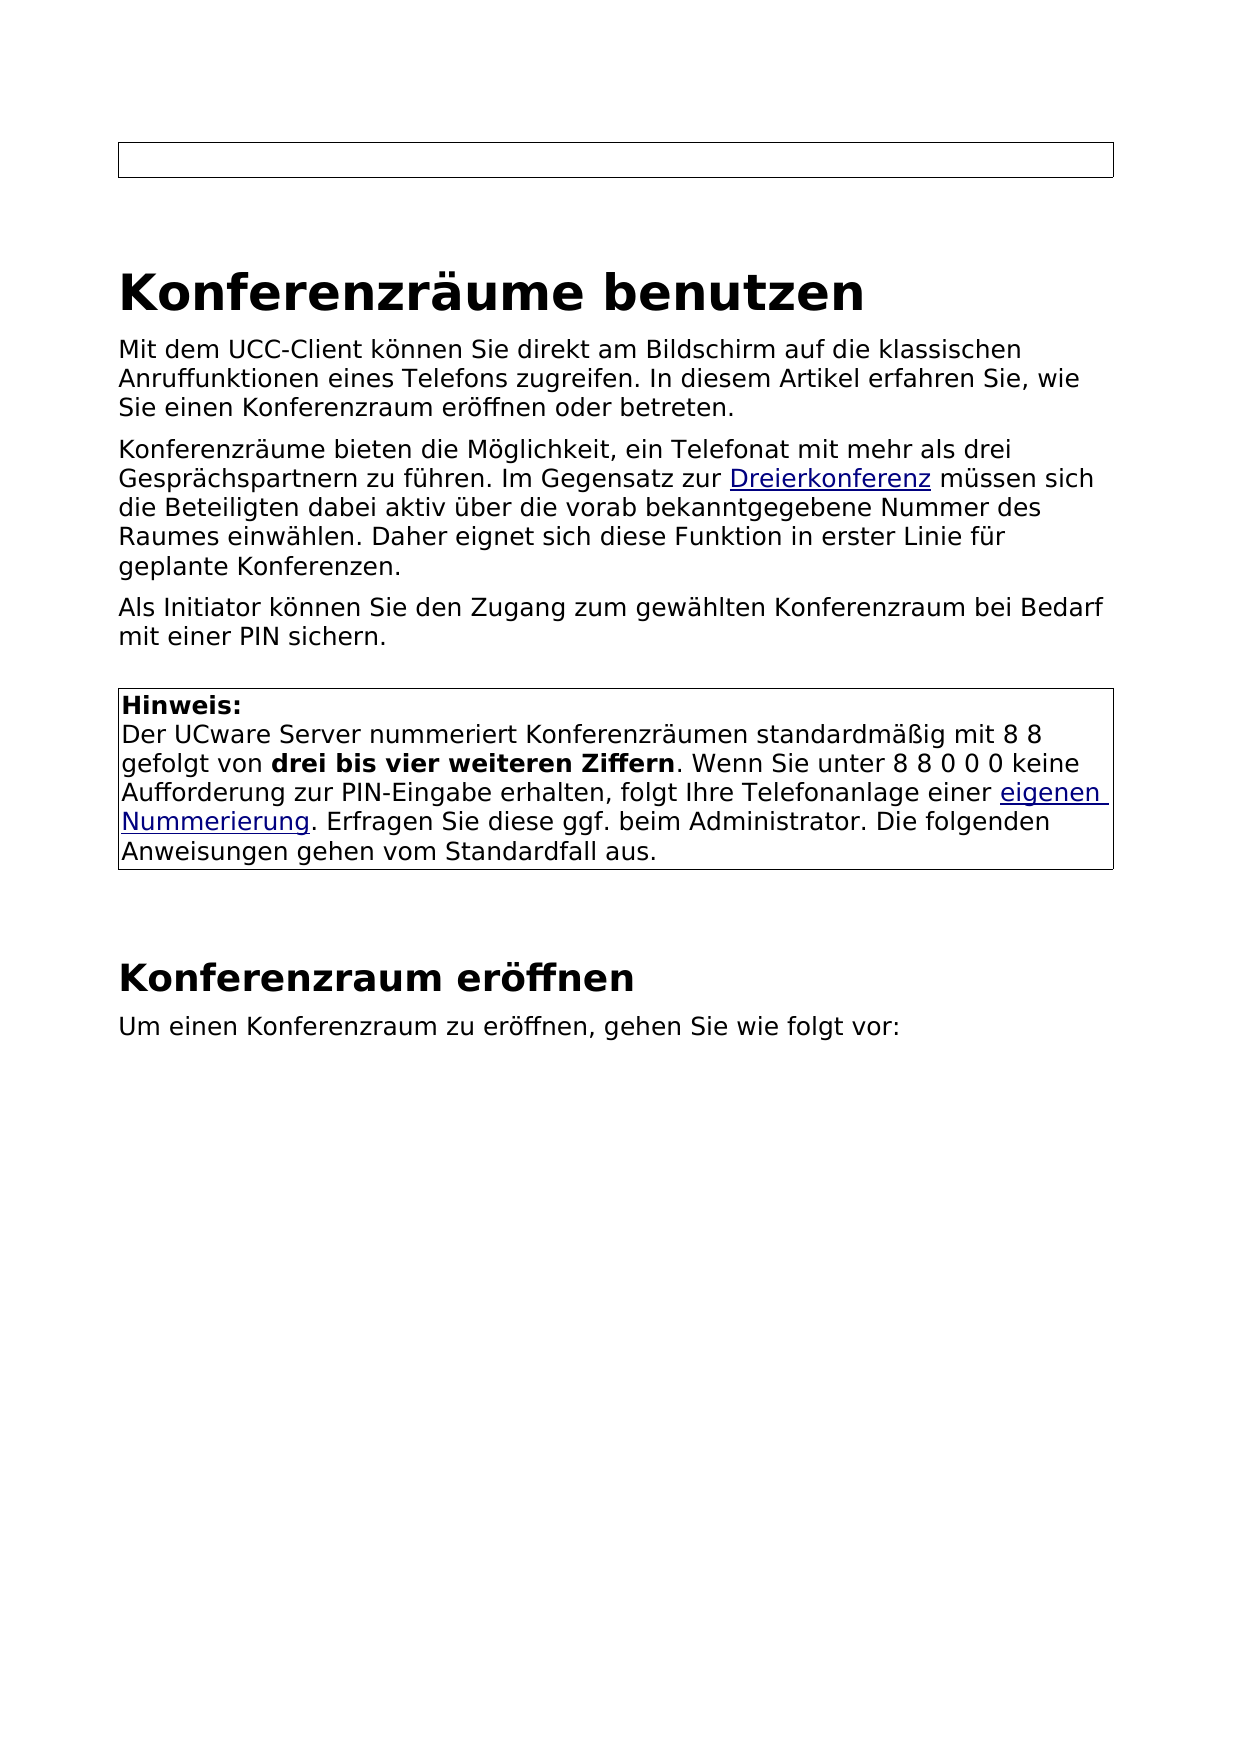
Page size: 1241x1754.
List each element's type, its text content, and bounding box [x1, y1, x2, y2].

text Konferenzräume bieten die Möglichkeit, ein Telefonat mit mehr als drei Gesprächspartnern zu führen. Im Gegensatz zur Dreierkonferenz müssen sich die Beteiligten dabei aktiv über die vorab bekanntgegebene Nummer des Raumes einwählen. Daher eignet sich diese Funktion in erster Linie für geplante Konferenzen. [118, 435, 1122, 581]
table_header [119, 143, 1113, 177]
text Um einen Konferenzraum zu eröffnen, gehen Sie wie folgt vor: [118, 1012, 1122, 1042]
subtitle Konferenzraum eröffnen [118, 956, 1122, 1000]
text Mit dem UCC-Client können Sie direkt am Bildschirm auf die klassischen Anruffunktionen eines Telefons zugreifen. In diesem Artikel erfahren Sie, wie Sie einen Konferenzraum eröffnen oder betreten. [118, 335, 1122, 423]
table_header Hinweis: Der UCware Server nummeriert Konferenzräumen standardmäßig mit 8 8 gefolgt von drei bis vier weiteren Ziffern. Wenn Sie unter 8 8 0 0 0 keine Aufforderung zur PIN-Eingabe erhalten, folgt Ihre Telefonanlage einer eigenen Nummerierung. Erfragen Sie diese ggf. beim Administrator. Die folgenden Anweisungen gehen vom Standardfall aus. [119, 689, 1113, 869]
text Als Initiator können Sie den Zugang zum gewählten Konferenzraum bei Bedarf mit einer PIN sichern. [118, 593, 1122, 652]
subtitle Konferenzräume benutzen [118, 264, 1122, 323]
